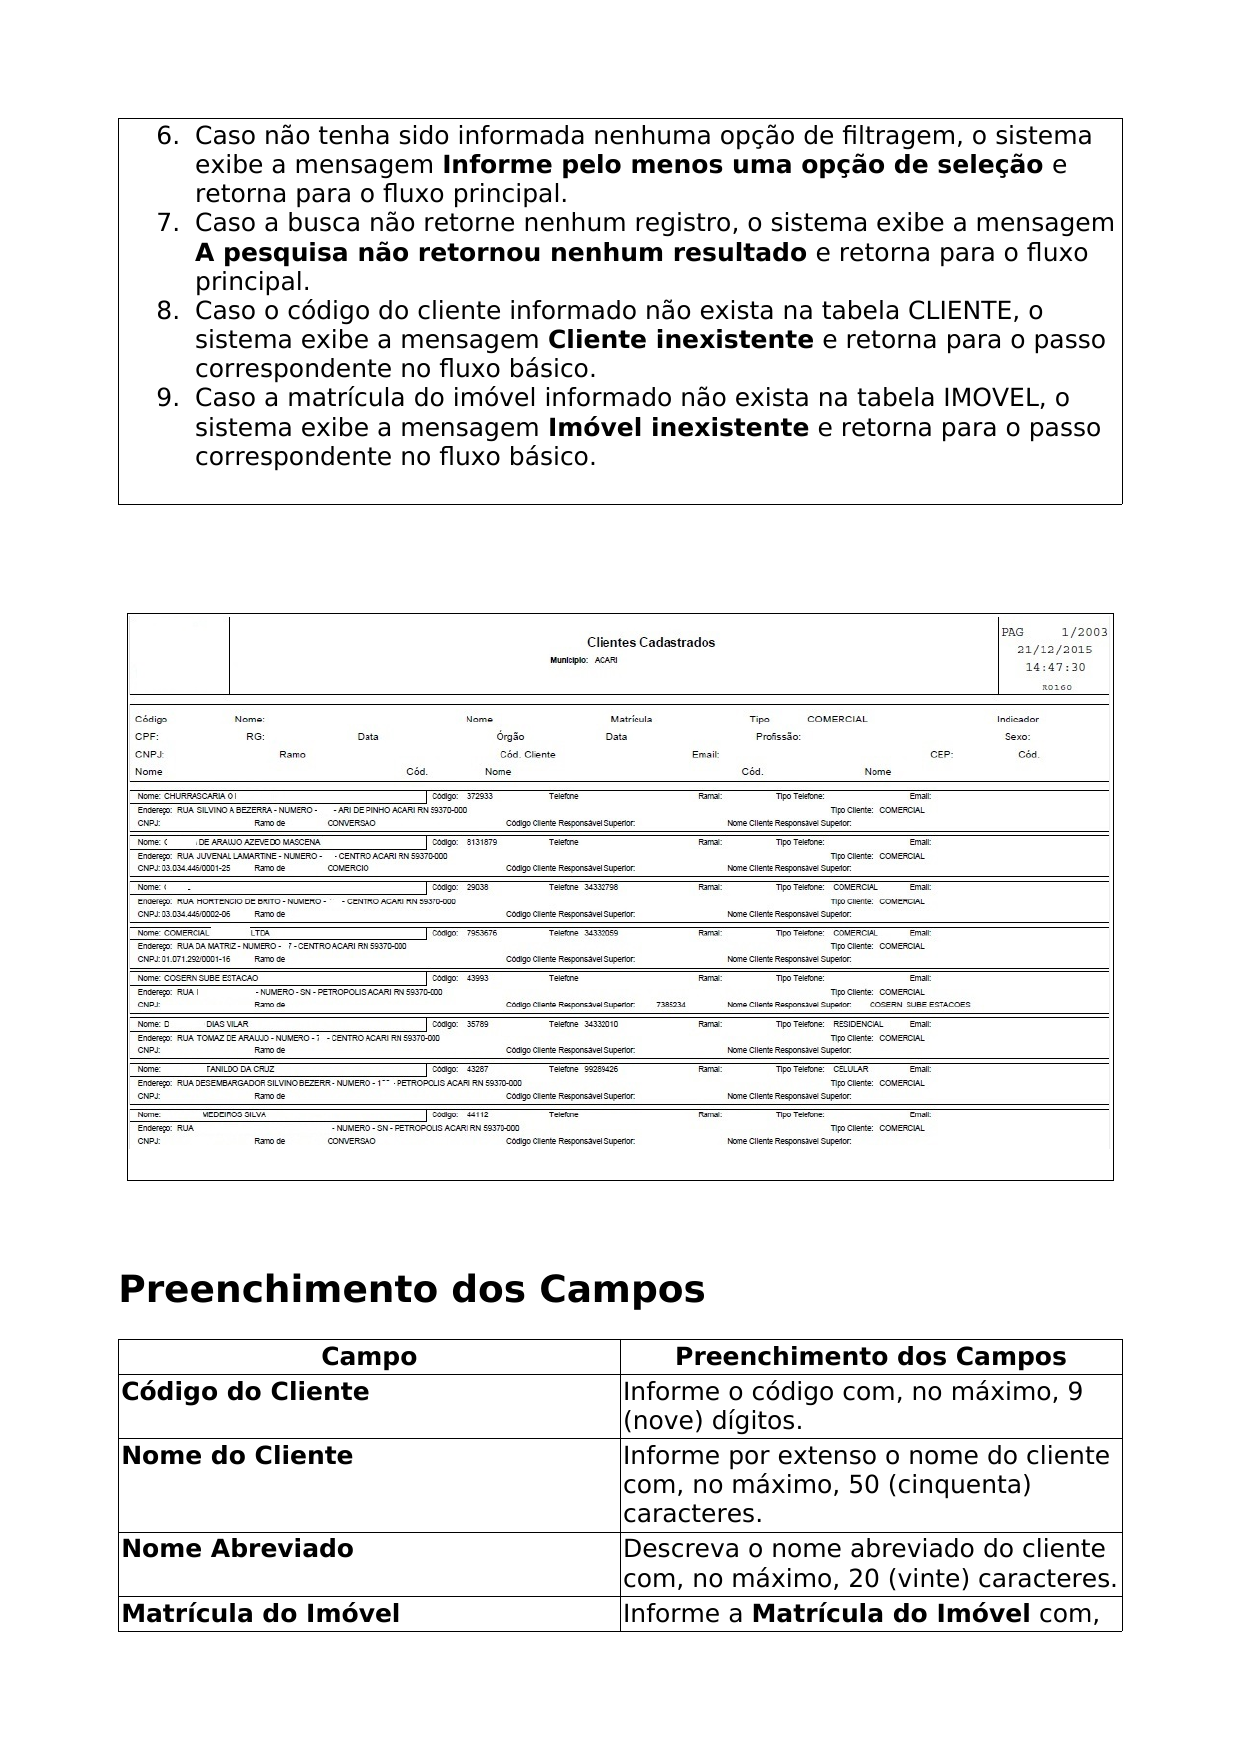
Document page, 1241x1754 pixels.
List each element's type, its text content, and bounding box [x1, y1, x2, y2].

table_cell Informe por extenso o nome do cliente com, no máximo, 50 (cinquenta) caracteres. [621, 1439, 1122, 1532]
table_header [128, 614, 1113, 1180]
subtitle Preenchimento dos Campos [118, 1268, 1122, 1311]
table_cell Nome Abreviado [119, 1533, 620, 1596]
table_cell Nome do Cliente [119, 1439, 620, 1532]
table_cell Código do Cliente [119, 1375, 620, 1438]
picture [129, 616, 1111, 1149]
table_header Campo [119, 1340, 620, 1374]
table_cell Informe a Matrícula do Imóvel com, [621, 1597, 1122, 1631]
table_cell Descreva o nome abreviado do cliente com, no máximo, 20 (vinte) caracteres. [621, 1533, 1122, 1596]
table_header Preenchimento dos Campos [621, 1340, 1122, 1374]
table_header No campo Código do Cliente, informe o código com, no máximo, 9 (nove) dígitos. Em Nome do Cliente informe por extenso o nome do cliente com, no máximo, 50 (cinquenta) caracteres. No campo Nome Abreviado descreva o nome abreviado do cliente com, no máximo, 20 (vinte) caracteres. Informe a Matrícula do Imóvel com, no máximo, 9 (nove) dígitos ou clique em para selecioná-la. Os dígitos são exibidos ao lado do campo. Para apagar o conteúdo dos campos, clique em ao lado dos campos de exibição. O campo Endereço é preenchido automaticamente assim que o cliente é localizado mediante a matrícula do imóvel. Selecione o Tipo do Cliente da lista disponível pelo sistema. Nos campos relativos à Pessoa Física (CPF, RG, Data de Emissão, Órgão Emissor, Data de Nascimento, Profissão e Sexo) preencha os campos que julgar necessários, caso tenham sido habilitados conforme o Tipo do Cliente informado. Nos campos relativos à Pessoa Jurídica (CNPJ, Ramo de Atividade, Cliente Responsável Superior: Código e Nome) preencha os campos que julgar necessários, caso tenham sido habilitados conforme o Tipo do Cliente informado. Informe o E-mail do cliente, com no máximo 40 (quarenta) caracteres. No campo Município informe o código com, no máximo, 4 (quatro) dígitos ou clique em para selecioná-lo. O código e o nome são exibidos ao lado do campo. Para apagar o conteúdo dos campos, clique em ao lado dos campos de exibição. Efetue o mesmo procedimento para Bairro, Logradouro e CEP. Informe o Indicador de Uso de acordo com as opções disponíveis pelo sistema. Depois de preenchidos os campos que julgar necessários, clique em . O sistema efetua as seguintes consistências antes de gerar o relatório: Caso não existam dados disponíveis para os parâmetros informados, o sistema exibe a mensagem Tabela «nome da tabela» inexistente e cancela a operação. Caso a tabela esteja sem dados, o sistema exibe a mensagem Tabela «nome da tabela» sem dados para seleção e cancela a operação. Caso o CEP não exista na tabela CEP, o sistema exibe a mensagem CEP inexistente e retorna para o passo correspondente no fluxo principal. Caso o código do município não exista na tabela MUNICIPIO, o sistema exibe a mensagem Município inexistente e retorna para o passo correspondente no fluxo principal. Caso o código do bairro não exista na tabela BAIRRO, o sistema exibe a mensagem Bairro inexistente e retorna para o passo correspondente no fluxo principal. Caso não tenha sido informada nenhuma opção de filtragem, o sistema exibe a mensagem Informe pelo menos uma opção de seleção e retorna para o fluxo principal. Caso a busca não retorne nenhum registro, o sistema exibe a mensagem A pesquisa não retornou nenhum resultado e retorna para o fluxo principal. Caso o código do cliente informado não exista na tabela CLIENTE, o sistema exibe a mensagem Cliente inexistente e retorna para o passo correspondente no fluxo básico. Caso a matrícula do imóvel informado não exista na tabela IMOVEL, o sistema exibe a mensagem Imóvel inexistente e retorna para o passo correspondente no fluxo básico. [119, 119, 1122, 503]
table_cell Matrícula do Imóvel [119, 1597, 620, 1631]
table_cell Informe o código com, no máximo, 9 (nove) dígitos. [621, 1375, 1122, 1438]
